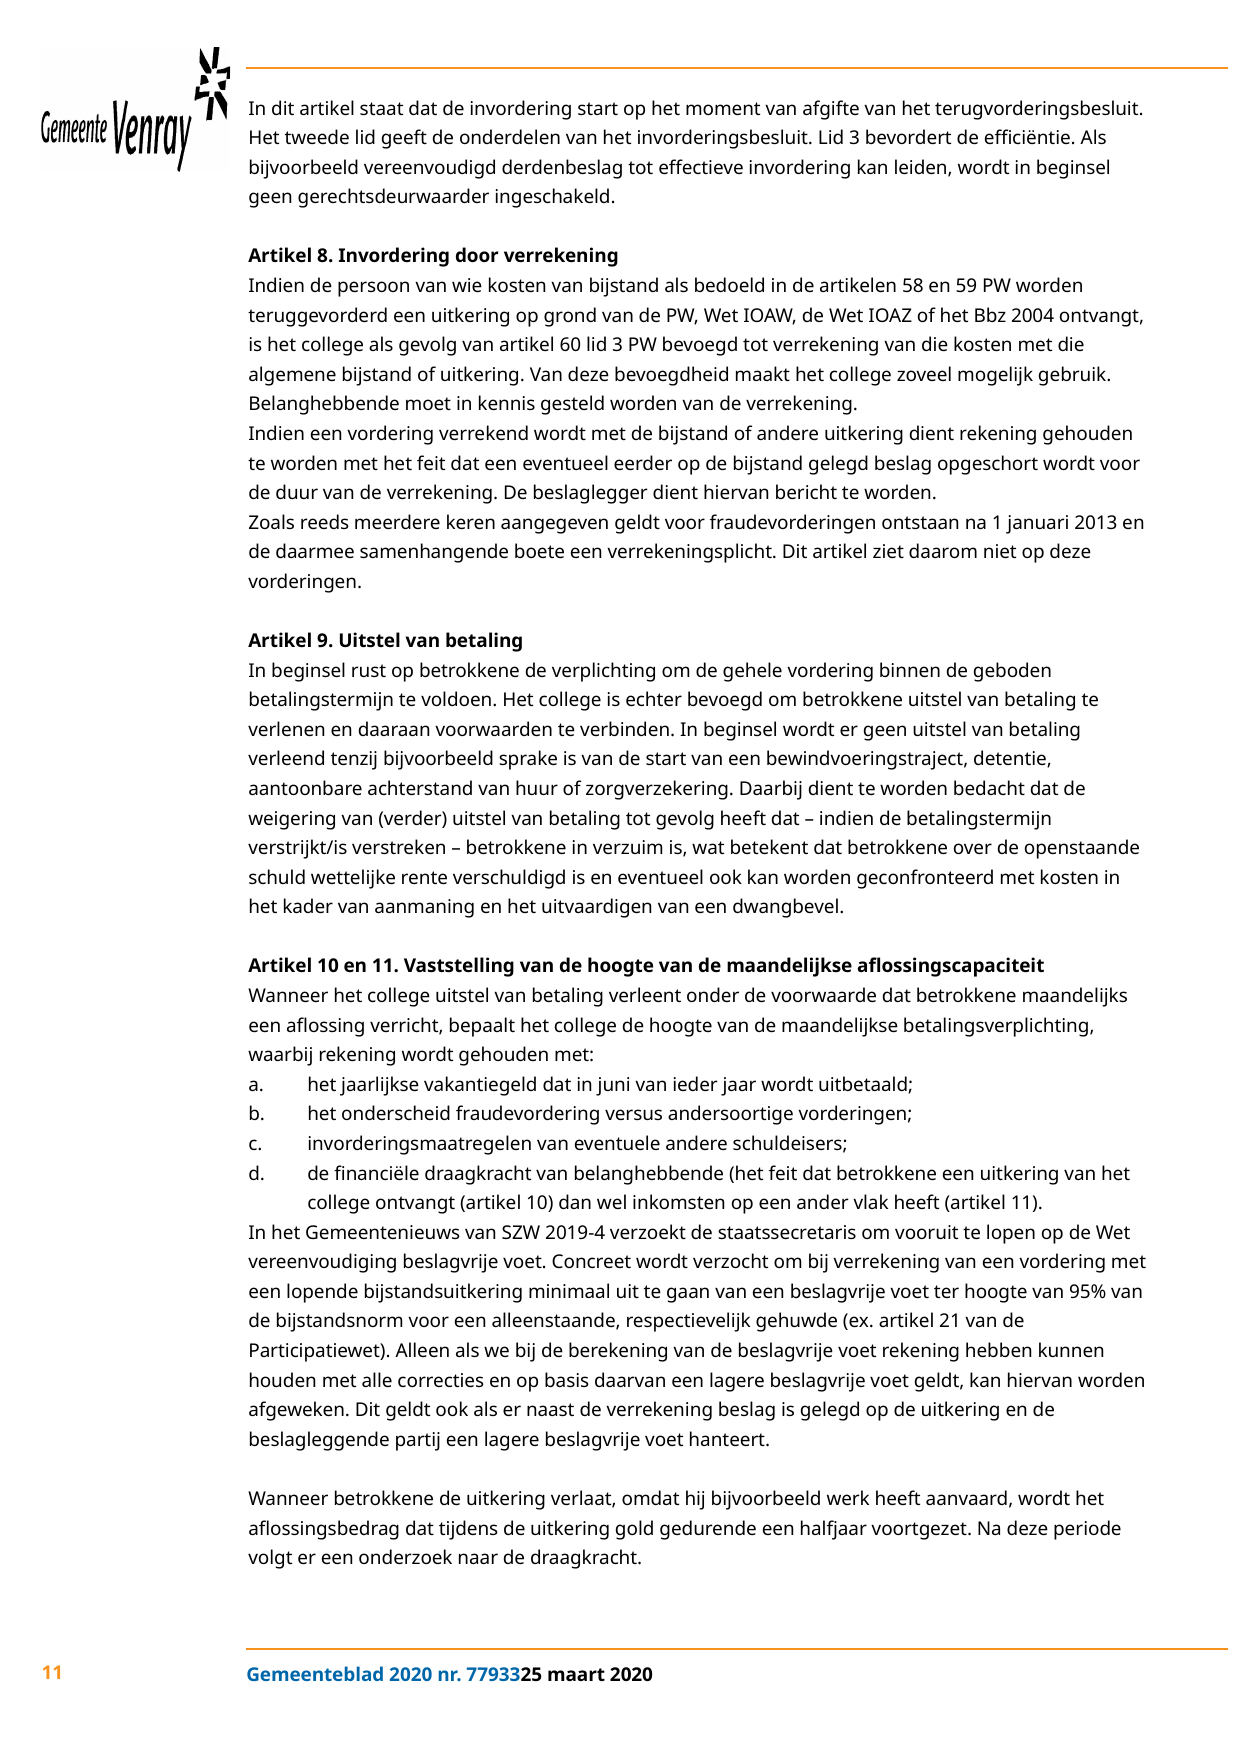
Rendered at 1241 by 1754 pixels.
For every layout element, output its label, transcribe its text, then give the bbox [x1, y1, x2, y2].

text Wanneer betrokkene de uitkering verlaat, omdat hij bijvoorbeeld werk heeft aanvaard, wordt het aflossingsbedrag dat tijdens de uitkering gold gedurende een halfjaar voortgezet. Na deze periode volgt er een onderzoek naar de draagkracht. [248, 1485, 1152, 1570]
text Artikel 9. Uitstel van betaling [248, 627, 1152, 653]
text Indien een vordering verrekend wordt met de bijstand of andere uitkering dient rekening gehouden te worden met het feit dat een eventueel eerder op de bijstand gelegd beslag opgeschort wordt voor de duur van de verrekening. De beslaglegger dient hiervan bericht te worden. [248, 420, 1152, 505]
text Artikel 10 en 11. Vaststelling van de hoogte van de maandelijkse aflossingscapaciteit [248, 953, 1152, 978]
list het onderscheid fraudevordering versus andersoortige vorderingen; [248, 1101, 1152, 1126]
text In beginsel rust op betrokkene de verplichting om de gehele vordering binnen de geboden betalingstermijn te voldoen. Het college is echter bevoegd om betrokkene uitstel van betaling te verlenen en daaraan voorwaarden te verbinden. In beginsel wordt er geen uitstel van betaling verleend tenzij bijvoorbeeld sprake is van de start van een bewindvoeringstraject, detentie, aantoonbare achterstand van huur of zorgverzekering. Daarbij dient te worden bedacht dat de weigering van (verder) uitstel van betaling tot gevolg heeft dat – indien de betalingstermijn verstrijkt/is verstreken – betrokkene in verzuim is, wat betekent dat betrokkene over de openstaande schuld wettelijke rente verschuldigd is en eventueel ook kan worden geconfronteerd met kosten in het kader van aanmaning en het uitvaardigen van een dwangbevel. [248, 657, 1152, 919]
picture [41, 47, 231, 172]
list de financiële draagkracht van belanghebbende (het feit dat betrokkene een uitkering van het college ontvangt (artikel 10) dan wel inkomsten op een ander vlak heeft (artikel 11). [248, 1160, 1152, 1215]
text In het Gemeentenieuws van SZW 2019-4 verzoekt de staatssecretaris om vooruit te lopen op de Wet vereenvoudiging beslagvrije voet. Concreet wordt verzocht om bij verrekening van een vordering met een lopende bijstandsuitkering minimaal uit te gaan van een beslagvrije voet ter hoogte van 95% van de bijstandsnorm voor een alleenstaande, respectievelijk gehuwde (ex. artikel 21 van de Participatiewet). Alleen als we bij de berekening van de beslagvrije voet rekening hebben kunnen houden met alle correcties en op basis daarvan een lagere beslagvrije voet geldt, kan hiervan worden afgeweken. Dit geldt ook als er naast de verrekening beslag is gelegd op de uitkering en de beslagleggende partij een lagere beslagvrije voet hanteert. [248, 1219, 1152, 1452]
text In dit artikel staat dat de invordering start op het moment van afgifte van het terugvorderingsbesluit. Het tweede lid geeft de onderdelen van het invorderingsbesluit. Lid 3 bevordert de efficiëntie. Als bijvoorbeeld vereenvoudigd derdenbeslag tot effectieve invordering kan leiden, wordt in beginsel geen gerechtsdeurwaarder ingeschakeld. [248, 95, 1152, 209]
text Zoals reeds meerdere keren aangegeven geldt voor fraudevorderingen ontstaan na 1 januari 2013 en de daarmee samenhangende boete een verrekeningsplicht. Dit artikel ziet daarom niet op deze vorderingen. [248, 509, 1152, 594]
list invorderingsmaatregelen van eventuele andere schuldeisers; [248, 1130, 1152, 1156]
list het jaarlijkse vakantiegeld dat in juni van ieder jaar wordt uitbetaald; [248, 1071, 1152, 1097]
text Wanneer het college uitstel van betaling verleent onder de voorwaarde dat betrokkene maandelijks een aflossing verricht, bepaalt het college de hoogte van de maandelijkse betalingsverplichting, waarbij rekening wordt gehouden met: [248, 982, 1152, 1067]
text Artikel 8. Invordering door verrekening [248, 243, 1152, 268]
text Indien de persoon van wie kosten van bijstand als bedoeld in de artikelen 58 en 59 PW worden teruggevorderd een uitkering op grond van de PW, Wet IOAW, de Wet IOAZ of het Bbz 2004 ontvangt, is het college als gevolg van artikel 60 lid 3 PW bevoegd tot verrekening van die kosten met die algemene bijstand of uitkering. Van deze bevoegdheid maakt het college zoveel mogelijk gebruik. Belanghebbende moet in kennis gesteld worden van de verrekening. [248, 272, 1152, 416]
